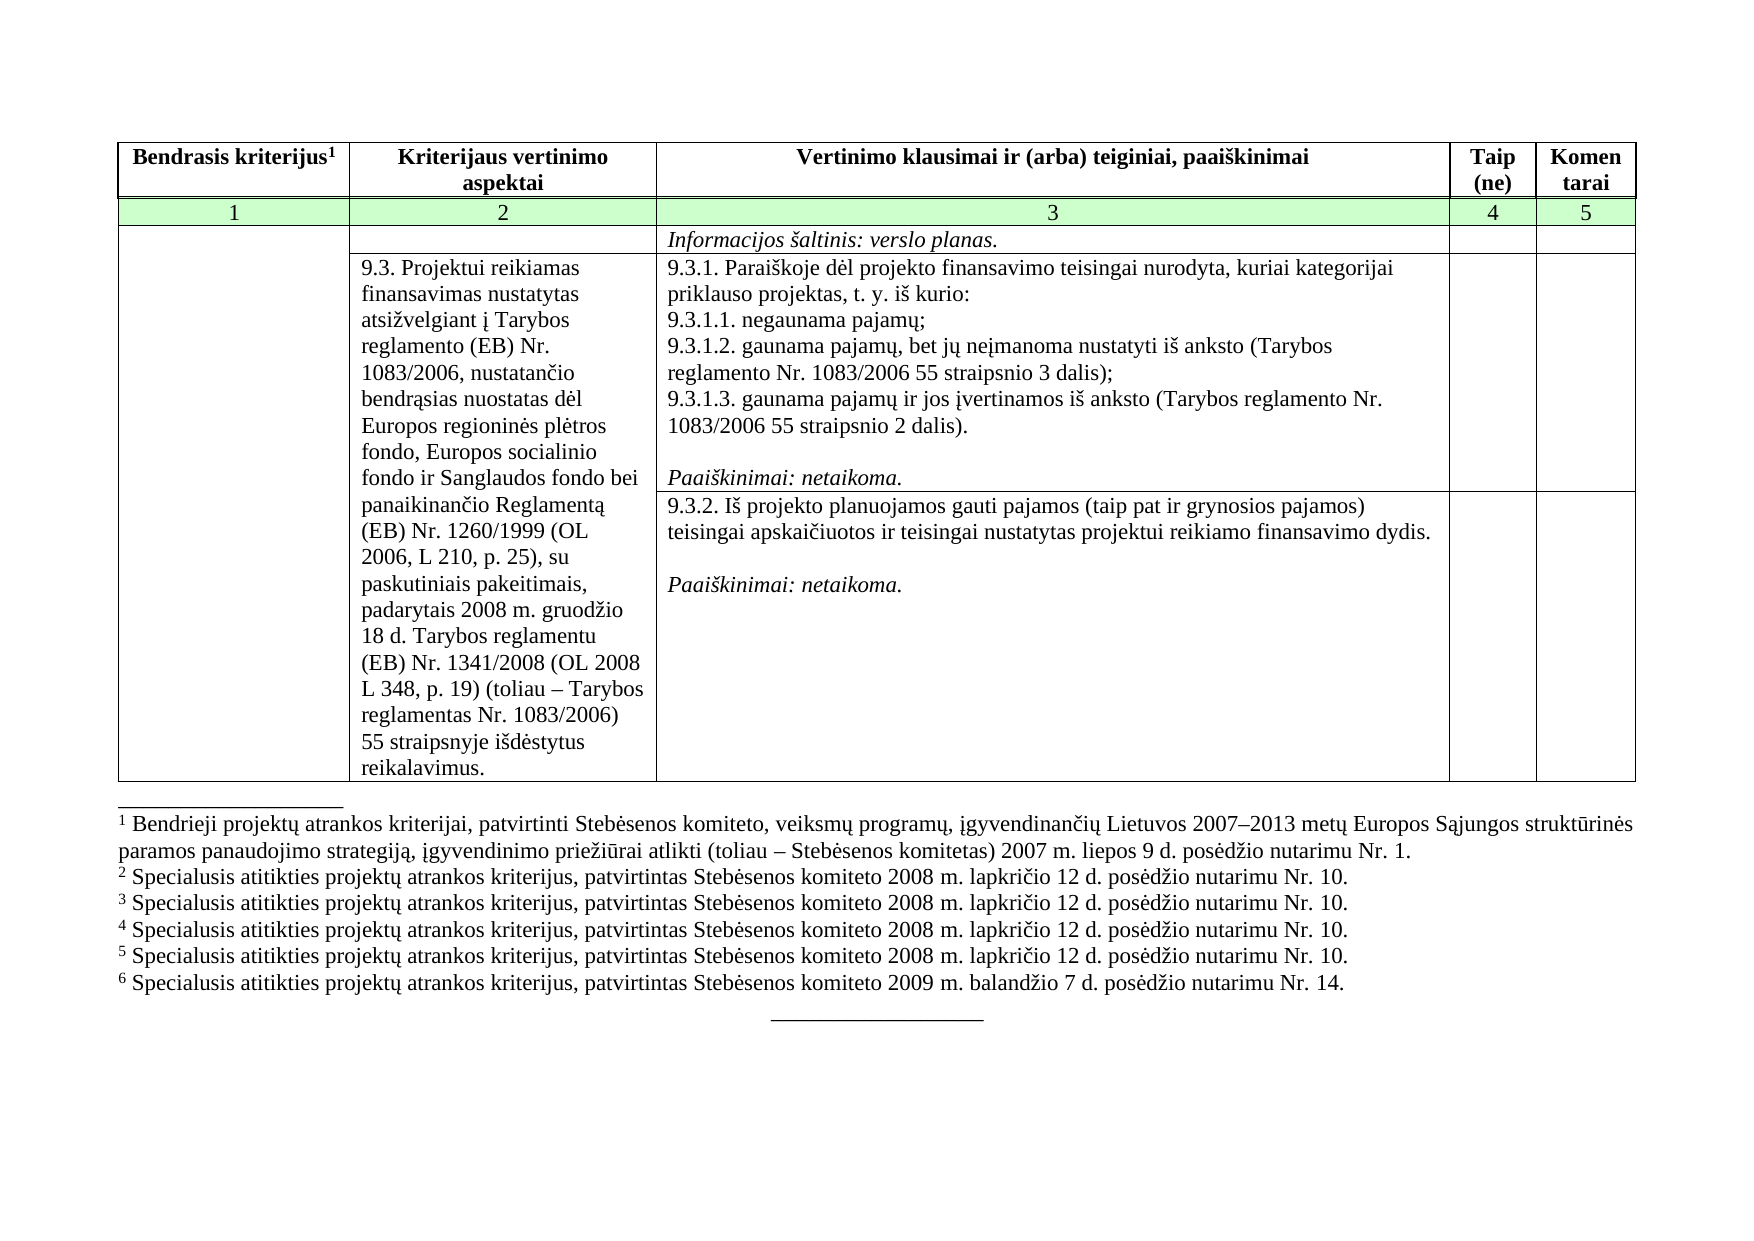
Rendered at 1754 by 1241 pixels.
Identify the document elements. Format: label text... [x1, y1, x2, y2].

table_cell 9.3.1. Paraiškoje dėl projekto finansavimo teisingai nurodyta, kuriai kategorijai priklauso projektas, t. y. iš kurio: 9.3.1.1. negaunama pajamų; 9.3.1.2. gaunama pajamų, bet jų neįmanoma nustatyti iš anksto (Tarybos reglamento Nr. 1083/2006 55 straipsnio 3 dalis); 9.3.1.3. gaunama pajamų ir jos įvertinamos iš anksto (Tarybos reglamento Nr. 1083/2006 55 straipsnio 2 dalis). Paaiškinimai: netaikoma. [657, 254, 1449, 491]
text 3 Specialusis atitikties projektų atrankos kriterijus, patvirtintas Stebėsenos komiteto 2008 m. lapkričio 12 d. posėdžio nutarimu Nr. 10. [118, 889, 1636, 916]
table_header Vertinimo klausimai ir (arba) teiginiai, paaiškinimai [657, 143, 1449, 196]
table_cell Informacijos šaltinis: verslo planas. [657, 226, 1449, 252]
text 5 Specialusis atitikties projektų atrankos kriterijus, patvirtintas Stebėsenos komiteto 2008 m. lapkričio 12 d. posėdžio nutarimu Nr. 10. [118, 942, 1636, 968]
text 6 Specialusis atitikties projektų atrankos kriterijus, patvirtintas Stebėsenos komiteto 2009 m. balandžio 7 d. posėdžio nutarimu Nr. 14. [118, 968, 1636, 995]
table_cell [1537, 254, 1635, 491]
table_cell 9.3. Projektui reikiamas finansavimas nustatytas atsižvelgiant į Tarybos reglamento (EB) Nr. 1083/2006, nustatančio bendrąsias nuostatas dėl Europos regioninės plėtros fondo, Europos socialinio fondo ir Sanglaudos fondo bei panaikinančio Reglamentą (EB) Nr. 1260/1999 (OL 2006, L 210, p. 25), su paskutiniais pakeitimais, padarytais 2008 m. gruodžio 18 d. Tarybos reglamentu (EB) Nr. 1341/2008 (OL 2008 L 348, p. 19) (toliau – Tarybos reglamentas Nr. 1083/2006) 55 straipsnyje išdėstytus reikalavimus. [350, 254, 656, 781]
table_cell 4 [1450, 199, 1536, 225]
table_cell [1537, 492, 1635, 781]
table_cell [1450, 226, 1536, 252]
table_cell [1450, 492, 1536, 781]
table_cell [1537, 226, 1635, 252]
table_cell 2 [350, 199, 656, 225]
table_header Bendrasis kriterijus1 [119, 143, 349, 196]
table_cell 5 [1537, 199, 1635, 225]
table_header Komentarai [1537, 143, 1635, 196]
text 2 Specialusis atitikties projektų atrankos kriterijus, patvirtintas Stebėsenos komiteto 2008 m. lapkričio 12 d. posėdžio nutarimu Nr. 10. [118, 863, 1636, 889]
text 4 Specialusis atitikties projektų atrankos kriterijus, patvirtintas Stebėsenos komiteto 2008 m. lapkričio 12 d. posėdžio nutarimu Nr. 10. [118, 916, 1636, 942]
table_header Taip (ne) [1451, 143, 1535, 196]
table_cell [119, 226, 349, 781]
text __________________ [118, 782, 1636, 810]
table_cell 1 [119, 199, 349, 225]
table_cell [1450, 254, 1536, 491]
text 1 Bendrieji projektų atrankos kriterijai, patvirtinti Stebėsenos komiteto, veiksmų programų, įgyvendinančių Lietuvos 2007–2013 metų Europos Sąjungos struktūrinės paramos panaudojimo strategiją, įgyvendinimo priežiūrai atlikti (toliau – Stebėsenos komitetas) 2007 m. liepos 9 d. posėdžio nutarimu Nr. 1. [118, 810, 1636, 863]
table_header Kriterijaus vertinimo aspektai [350, 143, 656, 196]
table_cell 9.3.2. Iš projekto planuojamos gauti pajamos (taip pat ir grynosios pajamos) teisingai apskaičiuotos ir teisingai nustatytas projektui reikiamo finansavimo dydis. Paaiškinimai: netaikoma. [657, 492, 1449, 781]
table_cell 3 [657, 199, 1449, 225]
text _________________ [118, 995, 1636, 1024]
